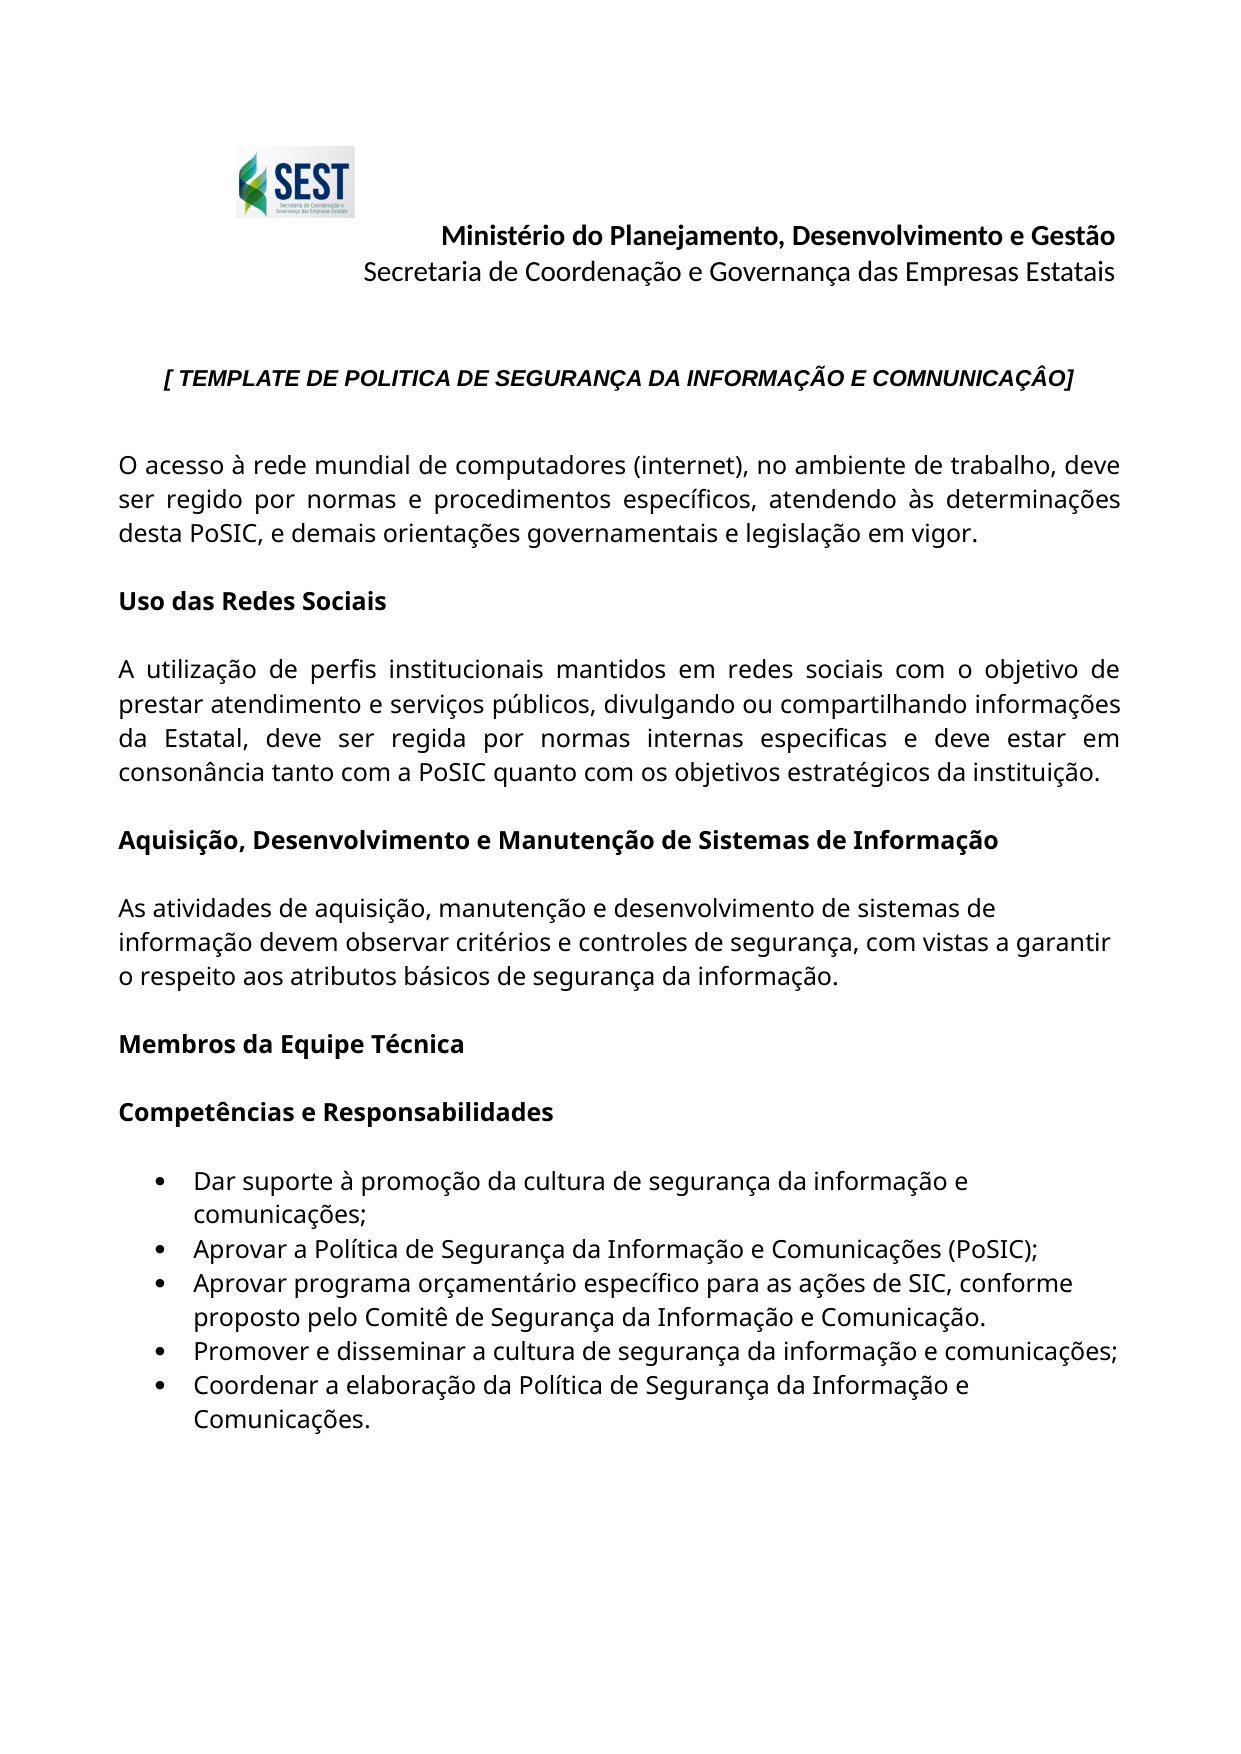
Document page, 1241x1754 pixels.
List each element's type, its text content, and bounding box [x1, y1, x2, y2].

text As atividades de aquisição, manutenção e desenvolvimento de sistemas de informação devem observar critérios e controles de segurança, com vistas a garantir o respeito aos atributos básicos de segurança da informação. [118, 891, 1122, 993]
list Dar suporte à promoção da cultura de segurança da informação e comunicações; [156, 1163, 1122, 1231]
list Aprovar programa orçamentário específico para as ações de SIC, conforme proposto pelo Comitê de Segurança da Informação e Comunicação. [156, 1265, 1122, 1333]
text Membros da Equipe Técnica [118, 1027, 1122, 1061]
list Coordenar a elaboração da Política de Segurança da Informação e Comunicações. [156, 1367, 1122, 1436]
list Aprovar a Política de Segurança da Informação e Comunicações (PoSIC); [156, 1231, 1122, 1265]
text O acesso à rede mundial de computadores (internet), no ambiente de trabalho, deve ser regido por normas e procedimentos específicos, atendendo às determinações desta PoSIC, e demais orientações governamentais e legislação em vigor. [118, 448, 1122, 550]
text Uso das Redes Sociais [118, 584, 1122, 618]
text Aquisição, Desenvolvimento e Manutenção de Sistemas de Informação [118, 822, 1122, 857]
text A utilização de perfis institucionais mantidos em redes sociais com o objetivo de prestar atendimento e serviços públicos, divulgando ou compartilhando informações da Estatal, deve ser regida por normas internas especificas e deve estar em consonância tanto com a PoSIC quanto com os objetivos estratégicos da instituição. [118, 652, 1122, 788]
text Competências e Responsabilidades [118, 1095, 1122, 1129]
list Promover e disseminar a cultura de segurança da informação e comunicações; [156, 1333, 1122, 1367]
